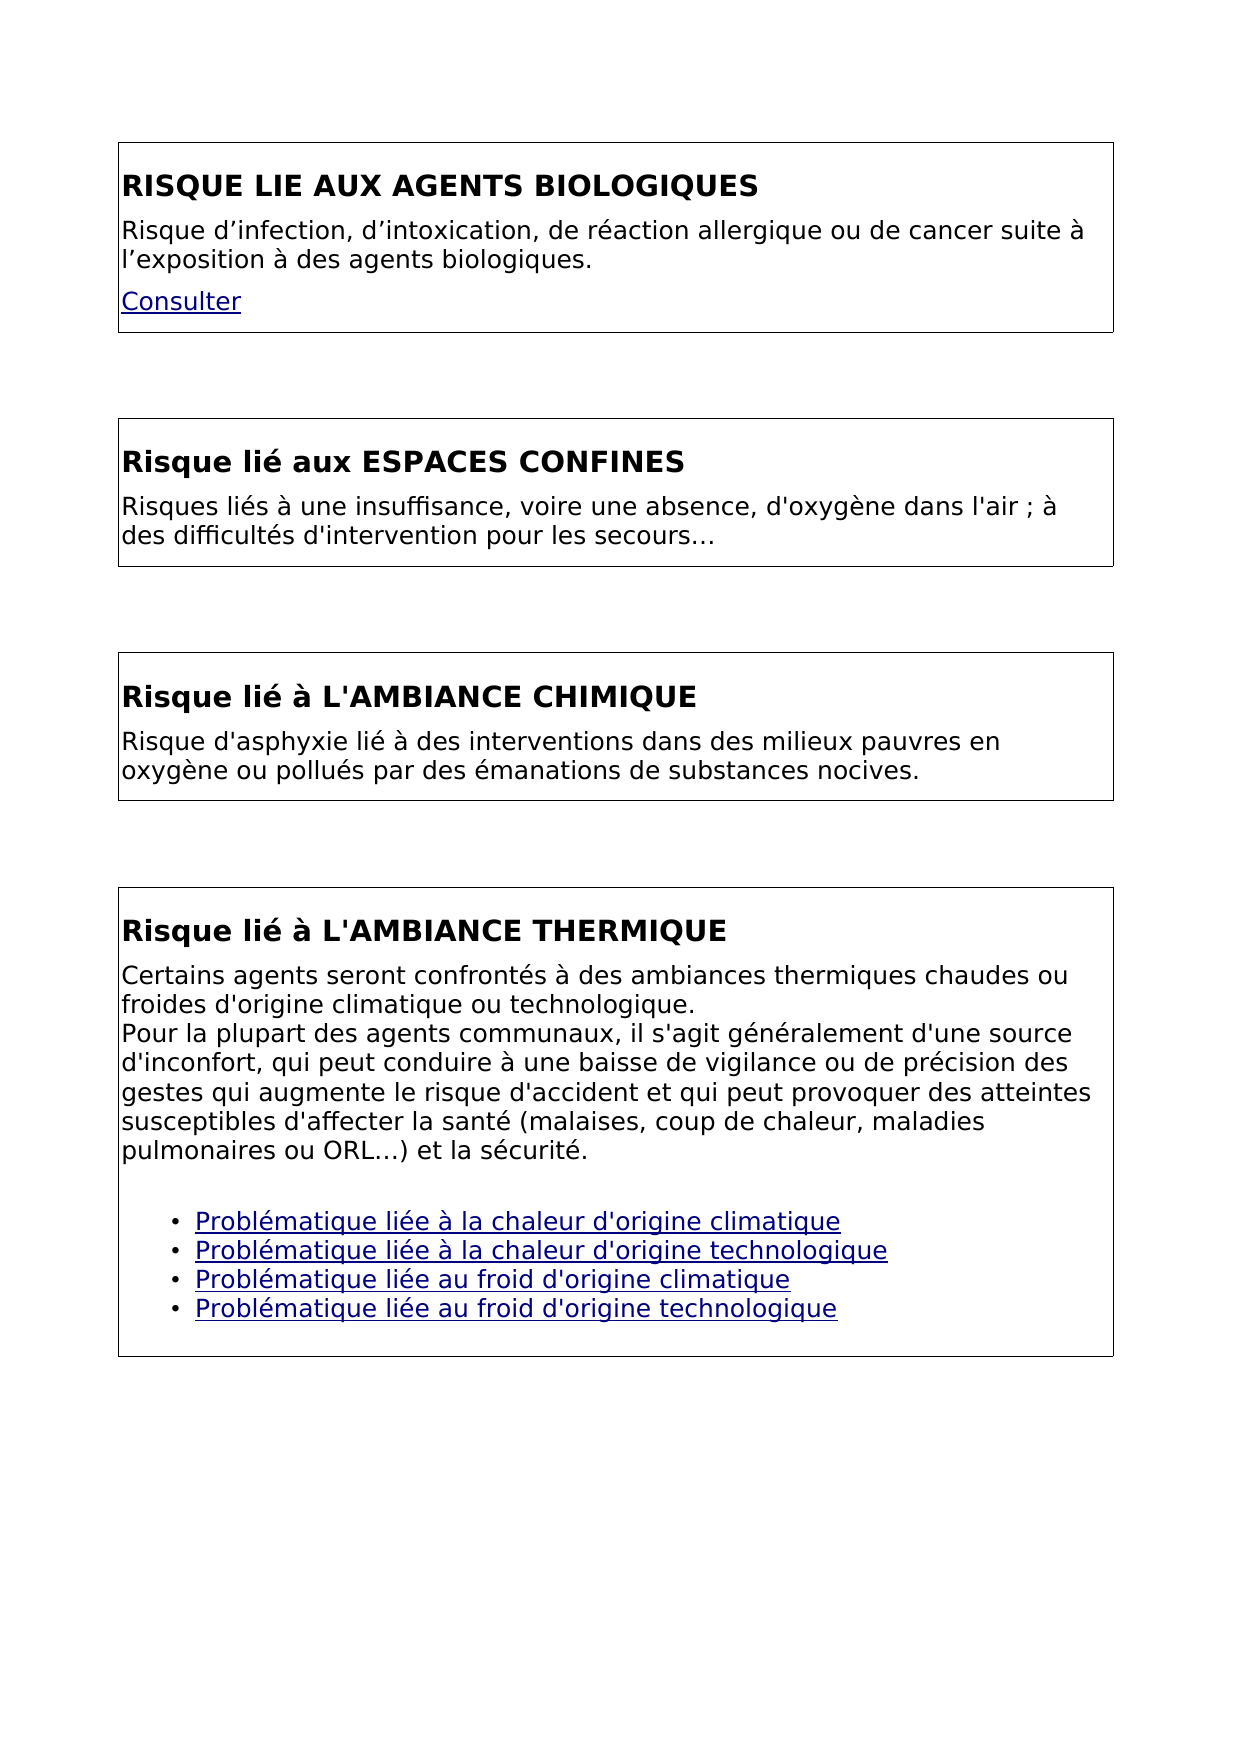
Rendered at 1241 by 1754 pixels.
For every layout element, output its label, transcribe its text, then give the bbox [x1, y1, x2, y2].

table_header Risque lié aux ESPACES CONFINES Risques liés à une insuffisance, voire une absence, d'oxygène dans l'air ; à des difficultés d'intervention pour les secours… [119, 419, 1113, 566]
table_header Risque lié à L'AMBIANCE CHIMIQUE Risque d'asphyxie lié à des interventions dans des milieux pauvres en oxygène ou pollués par des émanations de substances nocives. [119, 653, 1113, 800]
table_header Risque lié à L'AMBIANCE THERMIQUE Certains agents seront confrontés à des ambiances thermiques chaudes ou froides d'origine climatique ou technologique. Pour la plupart des agents communaux, il s'agit généralement d'une source d'inconfort, qui peut conduire à une baisse de vigilance ou de précision des gestes qui augmente le risque d'accident et qui peut provoquer des atteintes susceptibles d'affecter la santé (malaises, coup de chaleur, maladies pulmonaires ou ORL…) et la sécurité. Problématique liée à la chaleur d'origine climatique Problématique liée à la chaleur d'origine technologique Problématique liée au froid d'origine climatique Problématique liée au froid d'origine technologique [119, 888, 1113, 1356]
table_header RISQUE LIE AUX AGENTS BIOLOGIQUES Risque d’infection, d’intoxication, de réaction allergique ou de cancer suite à l’exposition à des agents biologiques. Consulter [119, 143, 1113, 332]
